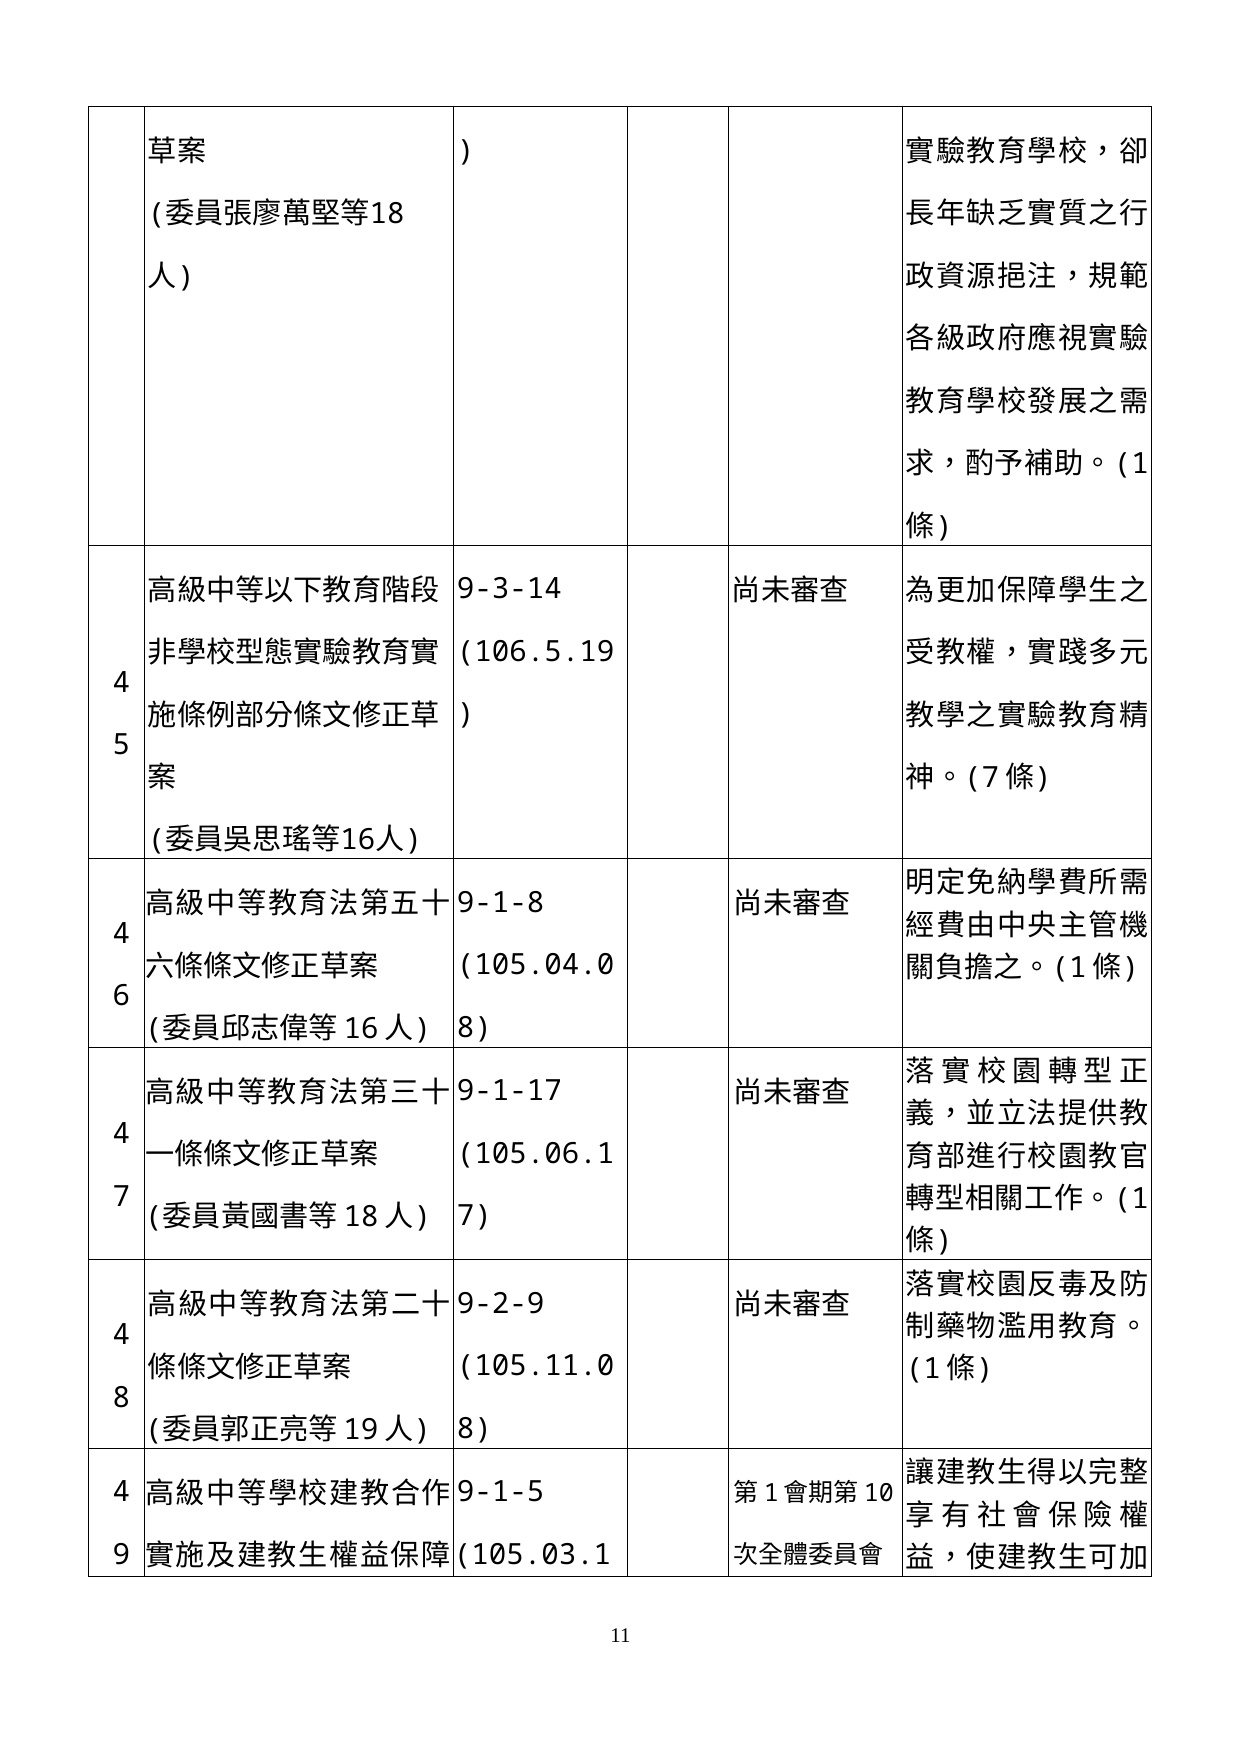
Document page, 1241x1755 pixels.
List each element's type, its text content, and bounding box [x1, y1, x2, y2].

table_cell 高級中等以下教育階段非學校型態實驗教育實施條例部分條文修正草案 (委員吳思瑤等16人) [145, 546, 453, 858]
table_cell 尚未審查 [729, 546, 902, 858]
table_cell [89, 1048, 144, 1259]
table_cell [729, 107, 902, 544]
table_cell 為更加保障學生之受教權，實踐多元教學之實驗教育精神。(7條) [903, 546, 1151, 858]
table_cell 9-3-14 (106.5.19) [454, 546, 627, 858]
table_cell [89, 107, 144, 544]
table_cell 9-2-9 (105.11.08) [454, 1260, 627, 1448]
table_cell 第1會期第10次全體委員會 [729, 1449, 902, 1576]
table_cell [89, 546, 144, 858]
table_cell 讓建教生得以完整享有社會保險權益，使建教生可加 [903, 1449, 1151, 1576]
table_cell [628, 546, 728, 858]
table_cell 9-1-8 (105.04.08) [454, 859, 627, 1047]
table_cell [628, 107, 728, 544]
table_cell [89, 859, 144, 1047]
table_cell 尚未審查 [729, 1048, 902, 1259]
table_cell 實驗教育學校，卻長年缺乏實質之行政資源挹注，規範各級政府應視實驗教育學校發展之需求，酌予補助。(1條) [903, 107, 1151, 544]
table_cell 9-1-17 (105.06.17) [454, 1048, 627, 1259]
table_cell [89, 1449, 144, 1576]
table_cell 9-1-5 (105.03.1 [454, 1449, 627, 1576]
table_cell 高級中等學校建教合作實施及建教生權益保障 [145, 1449, 453, 1576]
table_cell 尚未審查 [729, 859, 902, 1047]
table_cell 草案 (委員張廖萬堅等18人) [145, 107, 453, 544]
table_cell 高級中等教育法第二十條條文修正草案 (委員郭正亮等19人) [145, 1260, 453, 1448]
table_cell [628, 1048, 728, 1259]
table_cell [628, 1260, 728, 1448]
table_cell [628, 859, 728, 1047]
table_cell ) [454, 107, 627, 544]
table_cell [628, 1449, 728, 1576]
table_cell 落實校園轉型正義，並立法提供教育部進行校園教官轉型相關工作。(1條) [903, 1048, 1151, 1259]
table_cell 尚未審查 [729, 1260, 902, 1448]
table_cell 明定免納學費所需經費由中央主管機關負擔之。(1條) [903, 859, 1151, 1047]
table_cell 落實校園反毒及防制藥物濫用教育。(1條) [903, 1260, 1151, 1448]
table_cell [89, 1260, 144, 1448]
table_cell 高級中等教育法第三十一條條文修正草案 (委員黃國書等18人) [145, 1048, 453, 1259]
table_cell 高級中等教育法第五十六條條文修正草案 (委員邱志偉等16人) [145, 859, 453, 1047]
